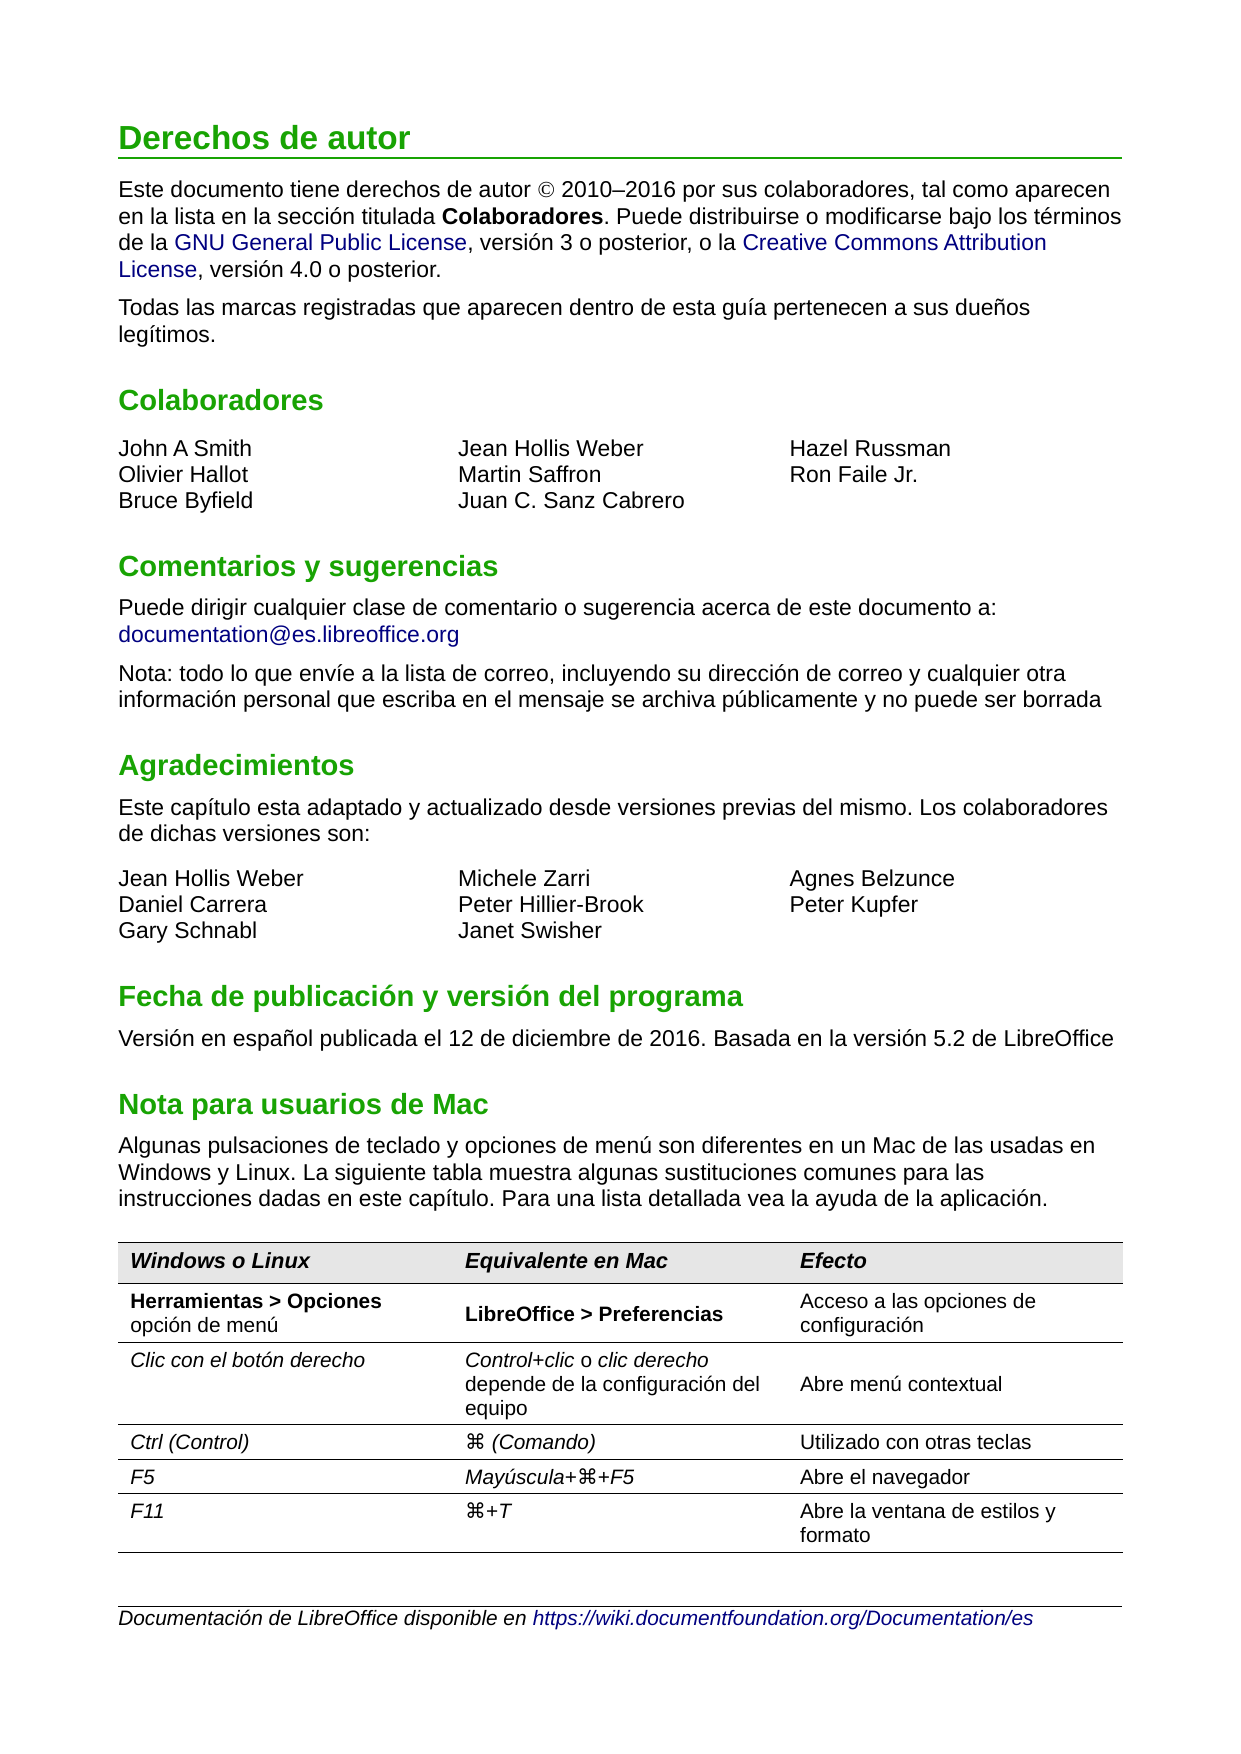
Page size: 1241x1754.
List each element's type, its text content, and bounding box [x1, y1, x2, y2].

table_cell Gary Schnabl [118, 918, 458, 944]
subtitle Agradecimientos [118, 748, 1122, 782]
table_cell Abre el navegador [788, 1460, 1123, 1493]
table_cell Ron Faile Jr. [789, 461, 1122, 487]
text Puede dirigir cualquier clase de comentario o sugerencia acerca de este documento a: documentation@es.libreoffice.org [118, 594, 1122, 647]
table_cell Peter Kupfer [789, 891, 1122, 917]
table_cell Mayúscula+⌘+F5 [453, 1460, 788, 1493]
table_cell Clic con el botón derecho [118, 1343, 453, 1424]
table_cell F5 [118, 1460, 453, 1493]
subtitle Derechos de autor [118, 118, 1122, 157]
table_cell Abre la ventana de estilos y formato [788, 1494, 1123, 1552]
table_cell F11 [118, 1494, 453, 1552]
table_cell Janet Swisher [458, 918, 789, 944]
table_header Windows o Linux [118, 1243, 453, 1283]
subtitle Nota para usuarios de Mac [118, 1087, 1122, 1121]
table_header Jean Hollis Weber [118, 865, 458, 891]
table_cell Juan C. Sanz Cabrero [458, 487, 789, 513]
text Todas las marcas registradas que aparecen dentro de esta guía pertenecen a sus dueños legítimos. [118, 294, 1122, 347]
table_cell [789, 918, 1122, 944]
table_cell Daniel Carrera [118, 891, 458, 917]
text Este documento tiene derechos de autor © 2010–2016 por sus colaboradores, tal como aparecen en la lista en la sección titulada Colaboradores. Puede distribuirse o modificarse bajo los términos de la GNU General Public License, versión 3 o posterior, o la Creative Commons Attribution License, versión 4.0 o posterior. [118, 176, 1122, 282]
table_header Efecto [788, 1243, 1123, 1283]
subtitle Comentarios y sugerencias [118, 549, 1122, 582]
table_cell Peter Hillier-Brook [458, 891, 789, 917]
table_header John A Smith [118, 435, 458, 461]
table_header Hazel Russman [789, 435, 1122, 461]
table_cell Herramientas > Opciones opción de menú [118, 1284, 453, 1342]
subtitle Fecha de publicación y versión del programa [118, 979, 1122, 1013]
table_cell LibreOffice > Preferencias [453, 1284, 788, 1342]
table_cell Martin Saffron [458, 461, 789, 487]
text Nota: todo lo que envíe a la lista de correo, incluyendo su dirección de correo y cualquier otra información personal que escriba en el mensaje se archiva públicamente y no puede ser borrada [118, 659, 1122, 712]
text Algunas pulsaciones de teclado y opciones de menú son diferentes en un Mac de las usadas en Windows y Linux. La siguiente tabla muestra algunas sustituciones comunes para las instrucciones dadas en este capítulo. Para una lista detallada vea la ayuda de la aplicación. [118, 1132, 1122, 1211]
table_cell Bruce Byfield [118, 487, 458, 513]
table_header Equivalente en Mac [453, 1243, 788, 1283]
subtitle Colaboradores [118, 383, 1122, 417]
table_cell ⌘ (Comando) [453, 1425, 788, 1459]
table_cell ⌘+T [453, 1494, 788, 1552]
table_cell Acceso a las opciones de configuración [788, 1284, 1123, 1342]
text Versión en español publicada el 12 de diciembre de 2016. Basada en la versión 5.2 de LibreOffice [118, 1024, 1122, 1051]
table_header Jean Hollis Weber [458, 435, 789, 461]
table_cell Control+clic o clic derecho depende de la configuración del equipo [453, 1343, 788, 1424]
table_header Agnes Belzunce [789, 865, 1122, 891]
table_cell [789, 487, 1122, 513]
table_cell Ctrl (Control) [118, 1425, 453, 1459]
table_cell Olivier Hallot [118, 461, 458, 487]
table_cell Abre menú contextual [788, 1343, 1123, 1424]
table_header Michele Zarri [458, 865, 789, 891]
text Este capítulo esta adaptado y actualizado desde versiones previas del mismo. Los colaboradores de dichas versiones son: [118, 794, 1122, 846]
table_cell Utilizado con otras teclas [788, 1425, 1123, 1459]
